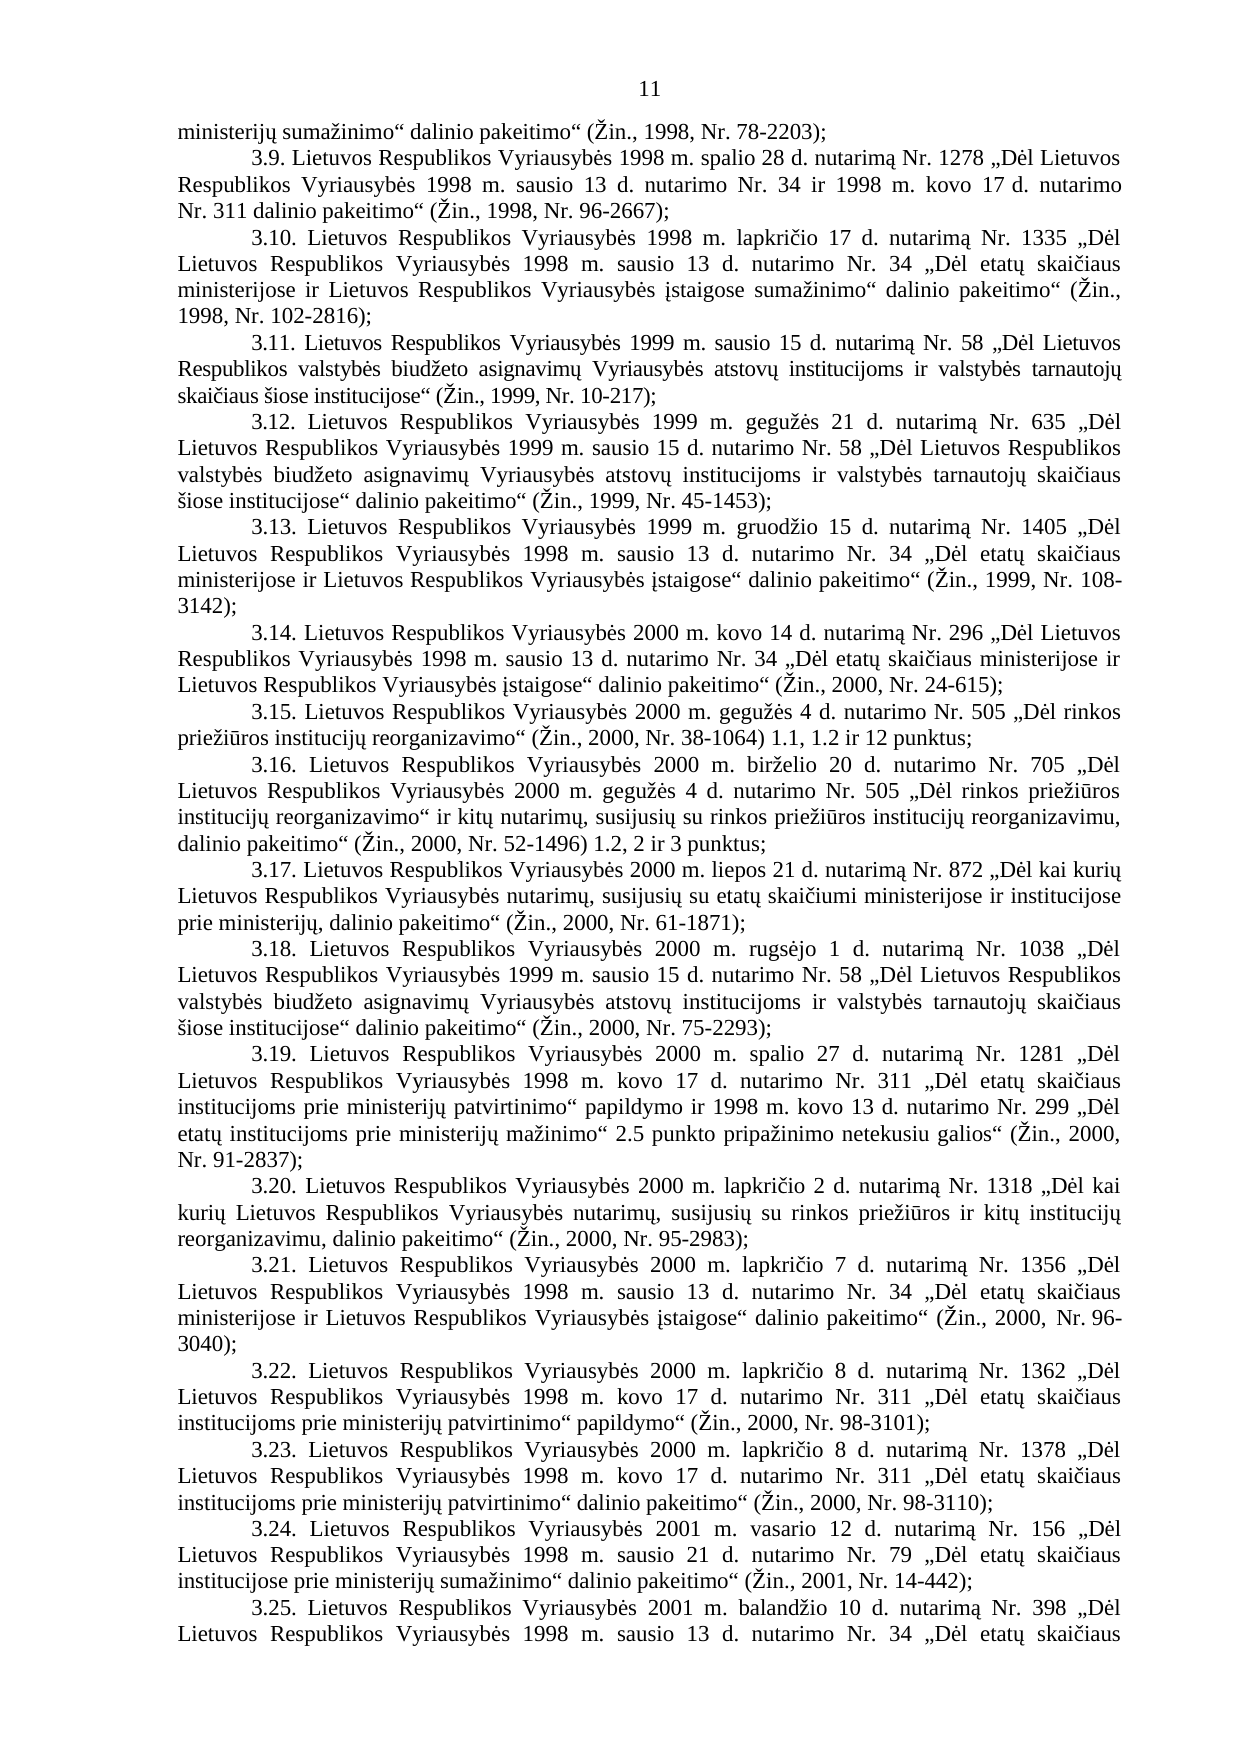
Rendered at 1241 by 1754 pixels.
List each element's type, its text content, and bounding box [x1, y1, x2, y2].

text 3.22. Lietuvos Respublikos Vyriausybės 2000 m. lapkričio 8 d. nutarimą Nr. 1362 „Dėl Lietuvos Respublikos Vyriausybės 1998 m. kovo 17 d. nutarimo Nr. 311 „Dėl etatų skaičiaus institucijoms prie ministerijų patvirtinimo“ papildymo“ (Žin., 2000, Nr. 98-3101); [177, 1357, 1122, 1436]
text 3.13. Lietuvos Respublikos Vyriausybės 1999 m. gruodžio 15 d. nutarimą Nr. 1405 „Dėl Lietuvos Respublikos Vyriausybės 1998 m. sausio 13 d. nutarimo Nr. 34 „Dėl etatų skaičiaus ministerijose ir Lietuvos Respublikos Vyriausybės įstaigose“ dalinio pakeitimo“ (Žin., 1999, Nr. 108-3142); [177, 513, 1122, 619]
text 3.12. Lietuvos Respublikos Vyriausybės 1999 m. gegužės 21 d. nutarimą Nr. 635 „Dėl Lietuvos Respublikos Vyriausybės 1999 m. sausio 15 d. nutarimo Nr. 58 „Dėl Lietuvos Respublikos valstybės biudžeto asignavimų Vyriausybės atstovų institucijoms ir valstybės tarnautojų skaičiaus šiose institucijose“ dalinio pakeitimo“ (Žin., 1999, Nr. 45-1453); [177, 408, 1122, 513]
text 3.25. Lietuvos Respublikos Vyriausybės 2001 m. balandžio 10 d. nutarimą Nr. 398 „Dėl Lietuvos Respublikos Vyriausybės 1998 m. sausio 13 d. nutarimo Nr. 34 „Dėl etatų skaičiaus [177, 1594, 1122, 1647]
text 3.20. Lietuvos Respublikos Vyriausybės 2000 m. lapkričio 2 d. nutarimą Nr. 1318 „Dėl kai kurių Lietuvos Respublikos Vyriausybės nutarimų, susijusių su rinkos priežiūros ir kitų institucijų reorganizavimu, dalinio pakeitimo“ (Žin., 2000, Nr. 95-2983); [177, 1172, 1122, 1251]
text 3.10. Lietuvos Respublikos Vyriausybės 1998 m. lapkričio 17 d. nutarimą Nr. 1335 „Dėl Lietuvos Respublikos Vyriausybės 1998 m. sausio 13 d. nutarimo Nr. 34 „Dėl etatų skaičiaus ministerijose ir Lietuvos Respublikos Vyriausybės įstaigose sumažinimo“ dalinio pakeitimo“ (Žin., 1998, Nr. 102-2816); [177, 223, 1122, 329]
text 3.19. Lietuvos Respublikos Vyriausybės 2000 m. spalio 27 d. nutarimą Nr. 1281 „Dėl Lietuvos Respublikos Vyriausybės 1998 m. kovo 17 d. nutarimo Nr. 311 „Dėl etatų skaičiaus institucijoms prie ministerijų patvirtinimo“ papildymo ir 1998 m. kovo 13 d. nutarimo Nr. 299 „Dėl etatų institucijoms prie ministerijų mažinimo“ 2.5 punkto pripažinimo netekusiu galios“ (Žin., 2000, Nr. 91-2837); [177, 1041, 1122, 1172]
text 3.24. Lietuvos Respublikos Vyriausybės 2001 m. vasario 12 d. nutarimą Nr. 156 „Dėl Lietuvos Respublikos Vyriausybės 1998 m. sausio 21 d. nutarimo Nr. 79 „Dėl etatų skaičiaus institucijose prie ministerijų sumažinimo“ dalinio pakeitimo“ (Žin., 2001, Nr. 14-442); [177, 1515, 1122, 1594]
text 3.15. Lietuvos Respublikos Vyriausybės 2000 m. gegužės 4 d. nutarimo Nr. 505 „Dėl rinkos priežiūros institucijų reorganizavimo“ (Žin., 2000, Nr. 38-1064) 1.1, 1.2 ir 12 punktus; [177, 698, 1122, 751]
text 3.23. Lietuvos Respublikos Vyriausybės 2000 m. lapkričio 8 d. nutarimą Nr. 1378 „Dėl Lietuvos Respublikos Vyriausybės 1998 m. kovo 17 d. nutarimo Nr. 311 „Dėl etatų skaičiaus institucijoms prie ministerijų patvirtinimo“ dalinio pakeitimo“ (Žin., 2000, Nr. 98-3110); [177, 1436, 1122, 1515]
text ministerijų sumažinimo“ dalinio pakeitimo“ (Žin., 1998, Nr. 78-2203); [177, 118, 1122, 144]
text 3.14. Lietuvos Respublikos Vyriausybės 2000 m. kovo 14 d. nutarimą Nr. 296 „Dėl Lietuvos Respublikos Vyriausybės 1998 m. sausio 13 d. nutarimo Nr. 34 „Dėl etatų skaičiaus ministerijose ir Lietuvos Respublikos Vyriausybės įstaigose“ dalinio pakeitimo“ (Žin., 2000, Nr. 24-615); [177, 619, 1122, 698]
text 3.9. Lietuvos Respublikos Vyriausybės 1998 m. spalio 28 d. nutarimą Nr. 1278 „Dėl Lietuvos Respublikos Vyriausybės 1998 m. sausio 13 d. nutarimo Nr. 34 ir 1998 m. kovo 17 d. nutarimo Nr. 311 dalinio pakeitimo“ (Žin., 1998, Nr. 96-2667); [177, 144, 1122, 223]
text 3.11. Lietuvos Respublikos Vyriausybės 1999 m. sausio 15 d. nutarimą Nr. 58 „Dėl Lietuvos Respublikos valstybės biudžeto asignavimų Vyriausybės atstovų institucijoms ir valstybės tarnautojų skaičiaus šiose institucijose“ (Žin., 1999, Nr. 10-217); [177, 329, 1122, 408]
text 3.16. Lietuvos Respublikos Vyriausybės 2000 m. birželio 20 d. nutarimo Nr. 705 „Dėl Lietuvos Respublikos Vyriausybės 2000 m. gegužės 4 d. nutarimo Nr. 505 „Dėl rinkos priežiūros institucijų reorganizavimo“ ir kitų nutarimų, susijusių su rinkos priežiūros institucijų reorganizavimu, dalinio pakeitimo“ (Žin., 2000, Nr. 52-1496) 1.2, 2 ir 3 punktus; [177, 751, 1122, 856]
text 3.21. Lietuvos Respublikos Vyriausybės 2000 m. lapkričio 7 d. nutarimą Nr. 1356 „Dėl Lietuvos Respublikos Vyriausybės 1998 m. sausio 13 d. nutarimo Nr. 34 „Dėl etatų skaičiaus ministerijose ir Lietuvos Respublikos Vyriausybės įstaigose“ dalinio pakeitimo“ (Žin., 2000, Nr. 96-3040); [177, 1251, 1122, 1357]
text 3.17. Lietuvos Respublikos Vyriausybės 2000 m. liepos 21 d. nutarimą Nr. 872 „Dėl kai kurių Lietuvos Respublikos Vyriausybės nutarimų, susijusių su etatų skaičiumi ministerijose ir institucijose prie ministerijų, dalinio pakeitimo“ (Žin., 2000, Nr. 61-1871); [177, 856, 1122, 935]
text 3.18. Lietuvos Respublikos Vyriausybės 2000 m. rugsėjo 1 d. nutarimą Nr. 1038 „Dėl Lietuvos Respublikos Vyriausybės 1999 m. sausio 15 d. nutarimo Nr. 58 „Dėl Lietuvos Respublikos valstybės biudžeto asignavimų Vyriausybės atstovų institucijoms ir valstybės tarnautojų skaičiaus šiose institucijose“ dalinio pakeitimo“ (Žin., 2000, Nr. 75-2293); [177, 935, 1122, 1041]
